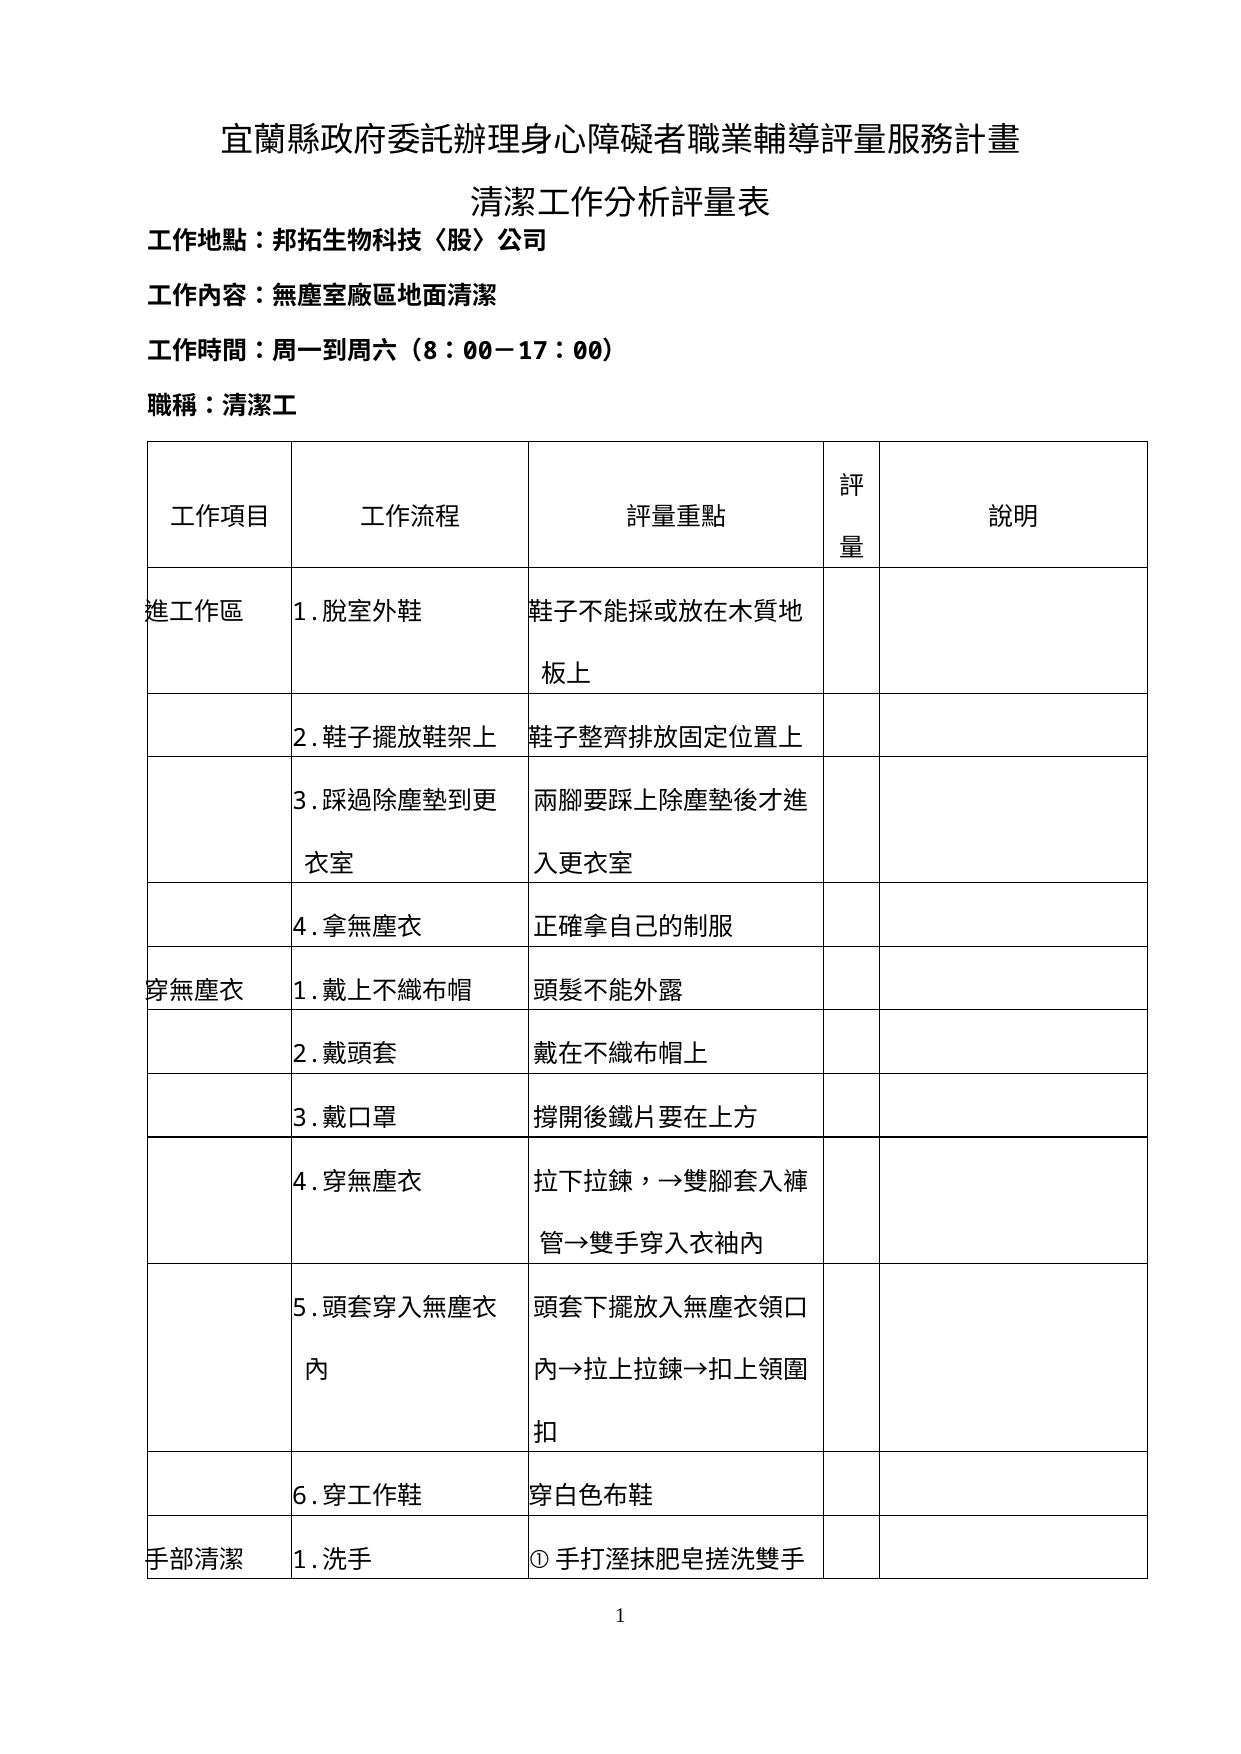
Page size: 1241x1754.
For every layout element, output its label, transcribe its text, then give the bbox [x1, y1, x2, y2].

text 宜蘭縣政府委託辦理身心障礙者職業輔導評量服務計畫 [148, 96, 1092, 158]
table_cell [148, 694, 291, 756]
table_header 說明 [880, 442, 1147, 567]
table_cell 5.頭套穿入無塵衣內 [292, 1264, 528, 1451]
table_cell [824, 694, 879, 756]
table_cell 手部清潔 [148, 1516, 291, 1578]
table_header 工作項目 [148, 442, 291, 567]
table_cell 4.拿無塵衣 [292, 883, 528, 946]
table_cell [148, 1264, 291, 1451]
table_cell [148, 883, 291, 946]
table_cell 2.鞋子擺放鞋架上 [292, 694, 528, 756]
table_cell 兩腳要踩上除塵墊後才進入更衣室 [529, 757, 823, 882]
table_header 評量重點 [529, 442, 823, 567]
table_cell 撐開後鐵片要在上方 [529, 1074, 823, 1136]
table_cell [824, 1264, 879, 1451]
table_cell 穿無塵衣 [148, 947, 291, 1009]
table_cell 2.戴頭套 [292, 1010, 528, 1073]
table_cell 穿白色布鞋 [529, 1452, 823, 1514]
table_cell [824, 757, 879, 882]
table_cell 6.穿工作鞋 [292, 1452, 528, 1514]
table_cell 1.洗手 [292, 1516, 528, 1578]
table_cell [880, 1264, 1147, 1451]
text 職稱：清潔工 [148, 386, 1092, 422]
text 清潔工作分析評量表 [148, 158, 1092, 221]
table_cell [824, 1452, 879, 1514]
table_cell [824, 568, 879, 693]
table_cell [880, 1452, 1147, 1514]
table_cell 頭髮不能外露 [529, 947, 823, 1009]
table_cell [880, 947, 1147, 1009]
table_cell 3.戴口罩 [292, 1074, 528, 1136]
table_header 工作流程 [292, 442, 528, 567]
table_cell [148, 1452, 291, 1514]
table_cell [824, 883, 879, 946]
table_cell [880, 1138, 1147, 1262]
table_cell 1.脫室外鞋 [292, 568, 528, 693]
table_cell [824, 1138, 879, 1262]
table_cell 1.戴上不織布帽 [292, 947, 528, 1009]
table_cell 正確拿自己的制服 [529, 883, 823, 946]
table_cell [148, 1010, 291, 1073]
table_cell 4.穿無塵衣 [292, 1138, 528, 1262]
table_cell [824, 947, 879, 1009]
table_cell [148, 1074, 291, 1136]
table_cell 戴在不織布帽上 [529, 1010, 823, 1073]
table_cell [148, 1138, 291, 1262]
table_cell j手打溼抹肥皂搓洗雙手 [529, 1516, 823, 1578]
table_cell 3.踩過除塵墊到更衣室 [292, 757, 528, 882]
table_cell 拉下拉鍊，→雙腳套入褲管→雙手穿入衣袖內 [529, 1138, 823, 1262]
table_cell 鞋子不能採或放在木質地板上 [529, 568, 823, 693]
table_cell [824, 1516, 879, 1578]
table_cell [824, 1010, 879, 1073]
table_cell [880, 757, 1147, 882]
table_cell [880, 694, 1147, 756]
table_cell [880, 568, 1147, 693]
table_cell [824, 1074, 879, 1136]
table_cell 鞋子整齊排放固定位置上 [529, 694, 823, 756]
text 工作內容：無塵室廠區地面清潔 [148, 276, 1092, 312]
table_cell [880, 1010, 1147, 1073]
table_cell [880, 1074, 1147, 1136]
table_cell 進工作區 [148, 568, 291, 693]
table_header 評量 [824, 442, 879, 567]
table_cell [880, 883, 1147, 946]
table_cell [148, 757, 291, 882]
table_cell [880, 1516, 1147, 1578]
text 工作地點：邦拓生物科技〈股〉公司 [148, 221, 1092, 257]
text 工作時間：周一到周六（8：00－17：00） [148, 331, 1092, 367]
table_cell 頭套下擺放入無塵衣領口內→拉上拉鍊→扣上領圍扣 [529, 1264, 823, 1451]
